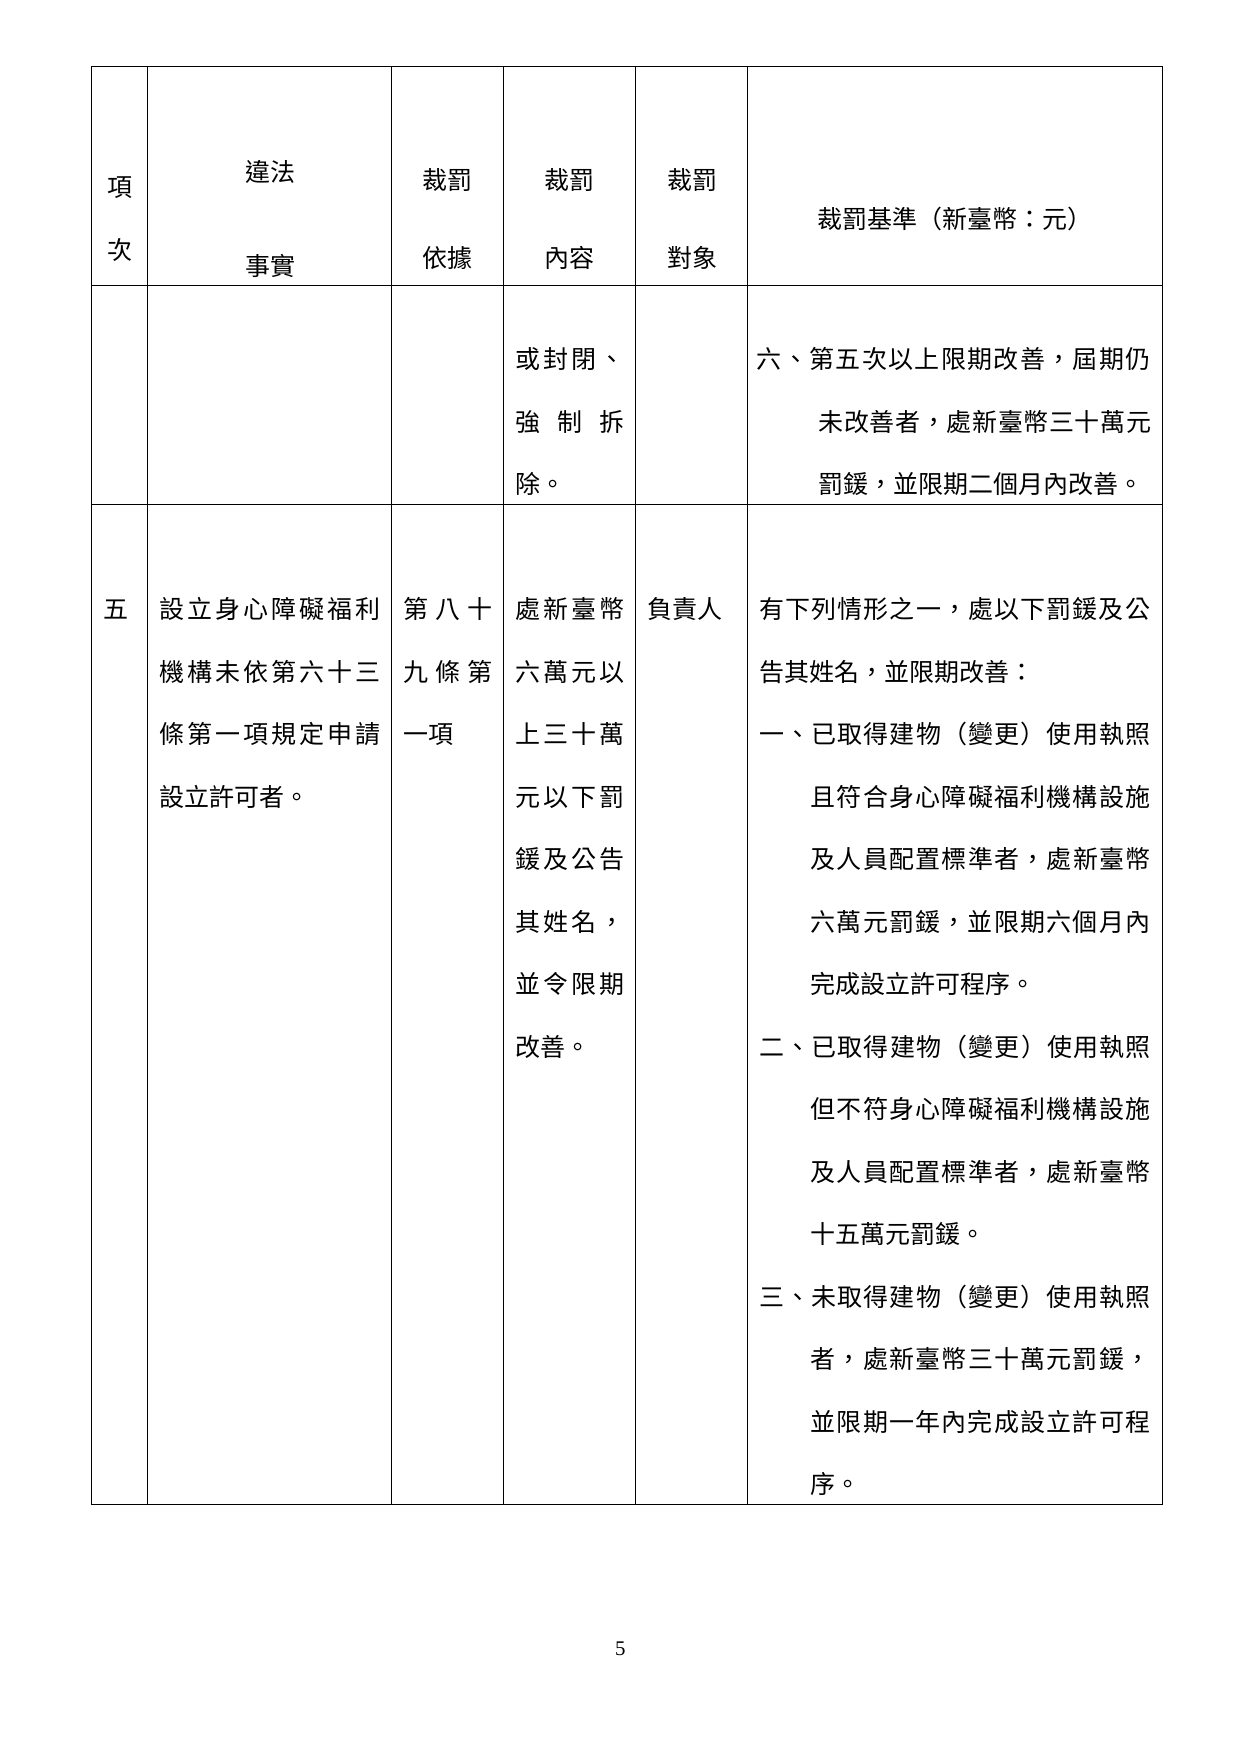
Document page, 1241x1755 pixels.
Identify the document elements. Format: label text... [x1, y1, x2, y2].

table_cell [148, 286, 391, 504]
table_cell 設立身心障礙福利機構未依第六十三條第一項規定申請設立許可者。 [148, 505, 391, 1504]
table_header 裁罰 內容 [504, 67, 635, 285]
table_header 裁罰 依據 [392, 67, 503, 285]
table_cell 或封閉、強制拆除。 [504, 286, 635, 504]
table_header 裁罰 對象 [636, 67, 747, 285]
table_cell [92, 286, 147, 504]
table_header 裁罰基準（新臺幣：元） [748, 67, 1162, 285]
table_cell [636, 286, 747, 504]
table_cell 有下列情形之一，處以下罰鍰及公告其姓名，並限期改善： 一、已取得建物（變更）使用執照且符合身心障礙福利機構設施及人員配置標準者，處新臺幣六萬元罰鍰，並限期六個月內完成設立許可程序。 二、已取得建物（變更）使用執照但不符身心障礙福利機構設施及人員配置標準者，處新臺幣十五萬元罰鍰。 三、未取得建物（變更）使用執照者，處新臺幣三十萬元罰鍰，並限期一年內完成設立許可程序。 [748, 505, 1162, 1504]
table_cell 五 [92, 505, 147, 1504]
table_header 項次 [92, 67, 147, 285]
table_cell 六、第五次以上限期改善，屆期仍未改善者，處新臺幣三十萬元罰鍰，並限期二個月內改善。 [748, 286, 1162, 504]
table_cell 第八十九條第一項 [392, 505, 503, 1504]
table_cell 負責人 [636, 505, 747, 1504]
table_cell 處新臺幣六萬元以上三十萬元以下罰鍰及公告其姓名，並令限期改善。 [504, 505, 635, 1504]
table_cell [392, 286, 503, 504]
table_header 違法 事實 [148, 67, 391, 285]
